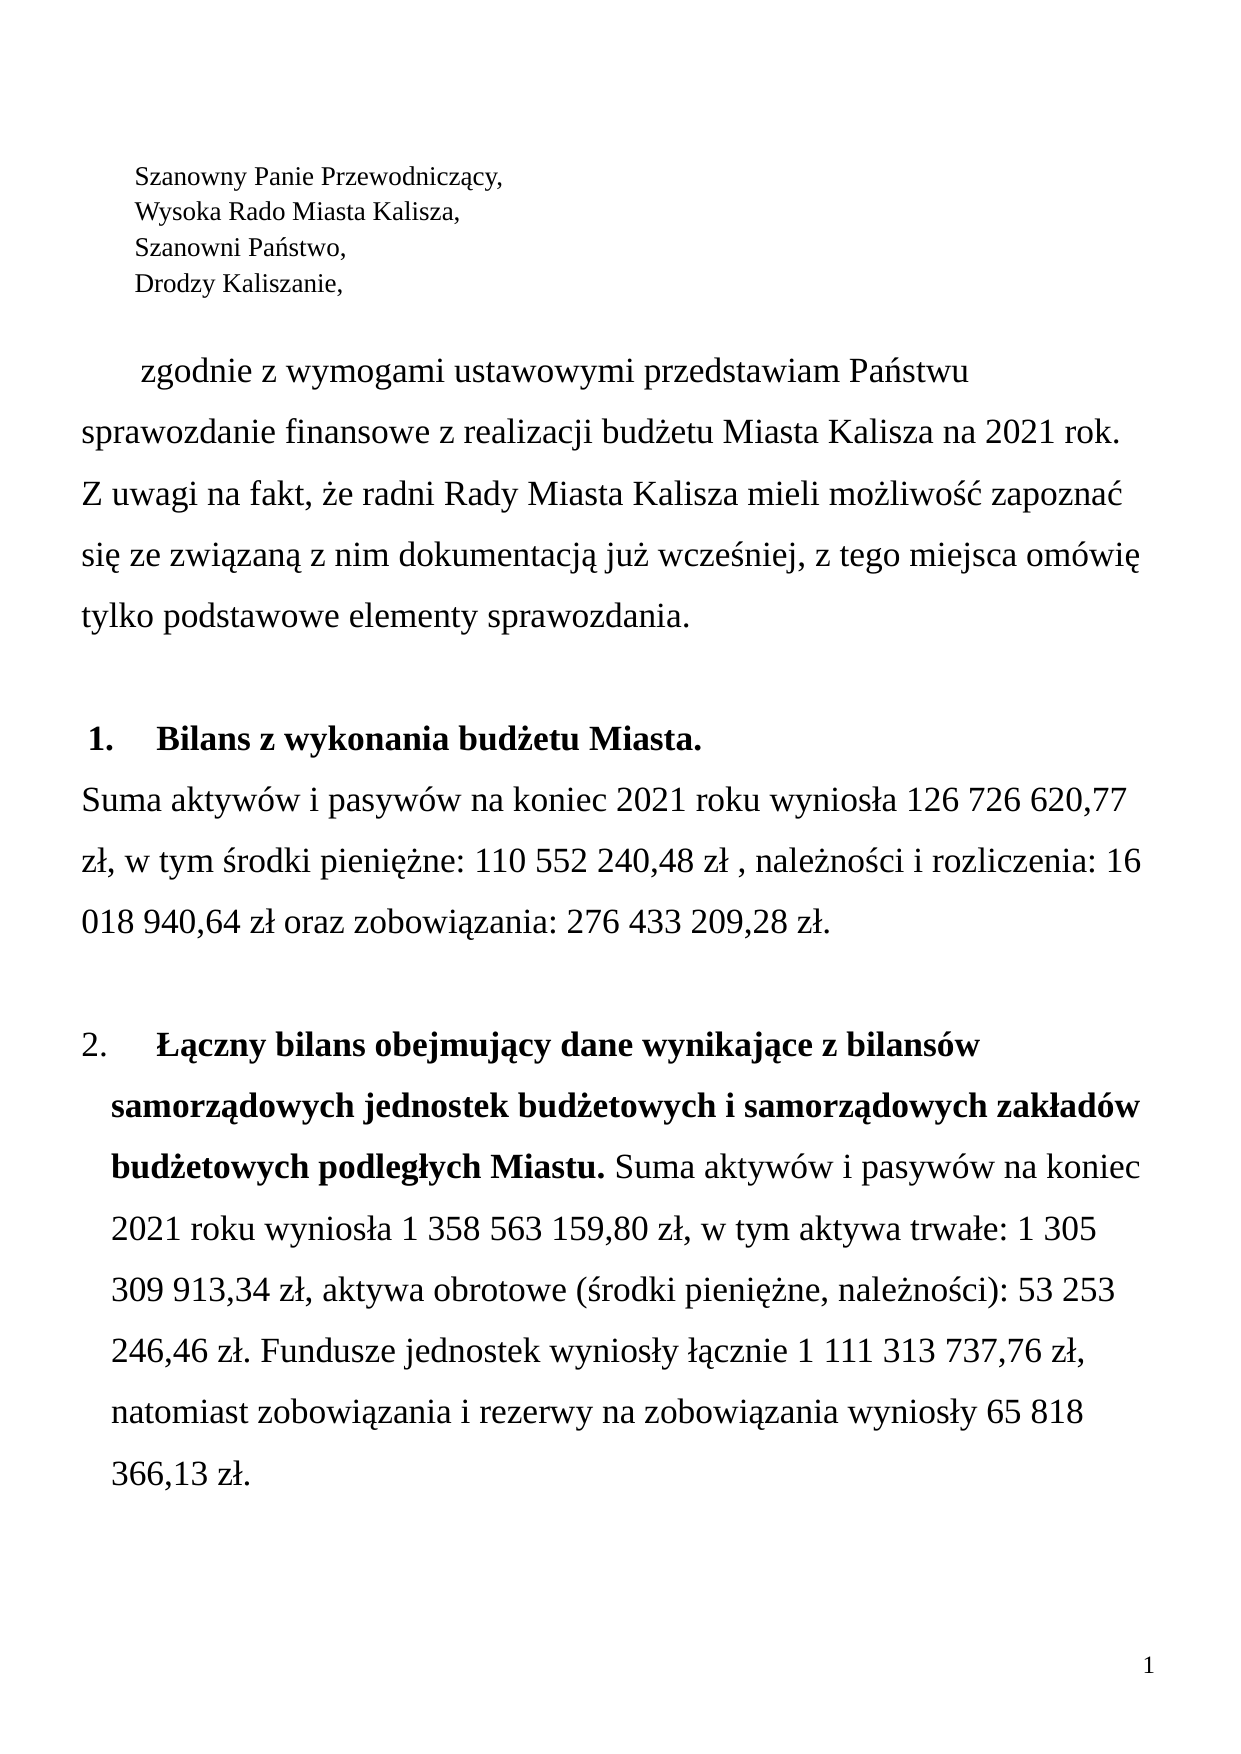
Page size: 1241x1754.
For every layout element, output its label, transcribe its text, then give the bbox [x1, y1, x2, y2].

text Suma aktywów i pasywów na koniec 2021 roku wyniosła 126 726 620,77 zł, w tym środki pieniężne: 110 552 240,48 zł , należności i rozliczenia: 16 018 940,64 zł oraz zobowiązania: 276 433 209,28 zł. [81, 778, 1155, 941]
text zgodnie z wymogami ustawowymi przedstawiam Państwu sprawozdanie finansowe z realizacji budżetu Miasta Kalisza na 2021 rok. Z uwagi na fakt, że radni Rady Miasta Kalisza mieli możliwość zapoznać się ze związaną z nim dokumentacją już wcześniej, z tego miejsca omówię tylko podstawowe elementy sprawozdania. [81, 349, 1155, 635]
text Drodzy Kaliszanie, [81, 267, 1155, 298]
text Szanowni Państwo, [81, 231, 1155, 262]
list Łączny bilans obejmujący dane wynikające z bilansów samorządowych jednostek budżetowych i samorządowych zakładów budżetowych podległych Miastu. Suma aktywów i pasywów na koniec 2021 roku wyniosła 1 358 563 159,80 zł, w tym aktywa trwałe: 1 305 309 913,34 zł, aktywa obrotowe (środki pieniężne, należności): 53 253 246,46 zł. Fundusze jednostek wyniosły łącznie 1 111 313 737,76 zł, natomiast zobowiązania i rezerwy na zobowiązania wyniosły 65 818 366,13 zł. [81, 1023, 1155, 1493]
list Bilans z wykonania budżetu Miasta. [87, 717, 1155, 758]
text Szanowny Panie Przewodniczący, [81, 159, 1155, 191]
text Wysoka Rado Miasta Kalisza, [81, 195, 1155, 226]
